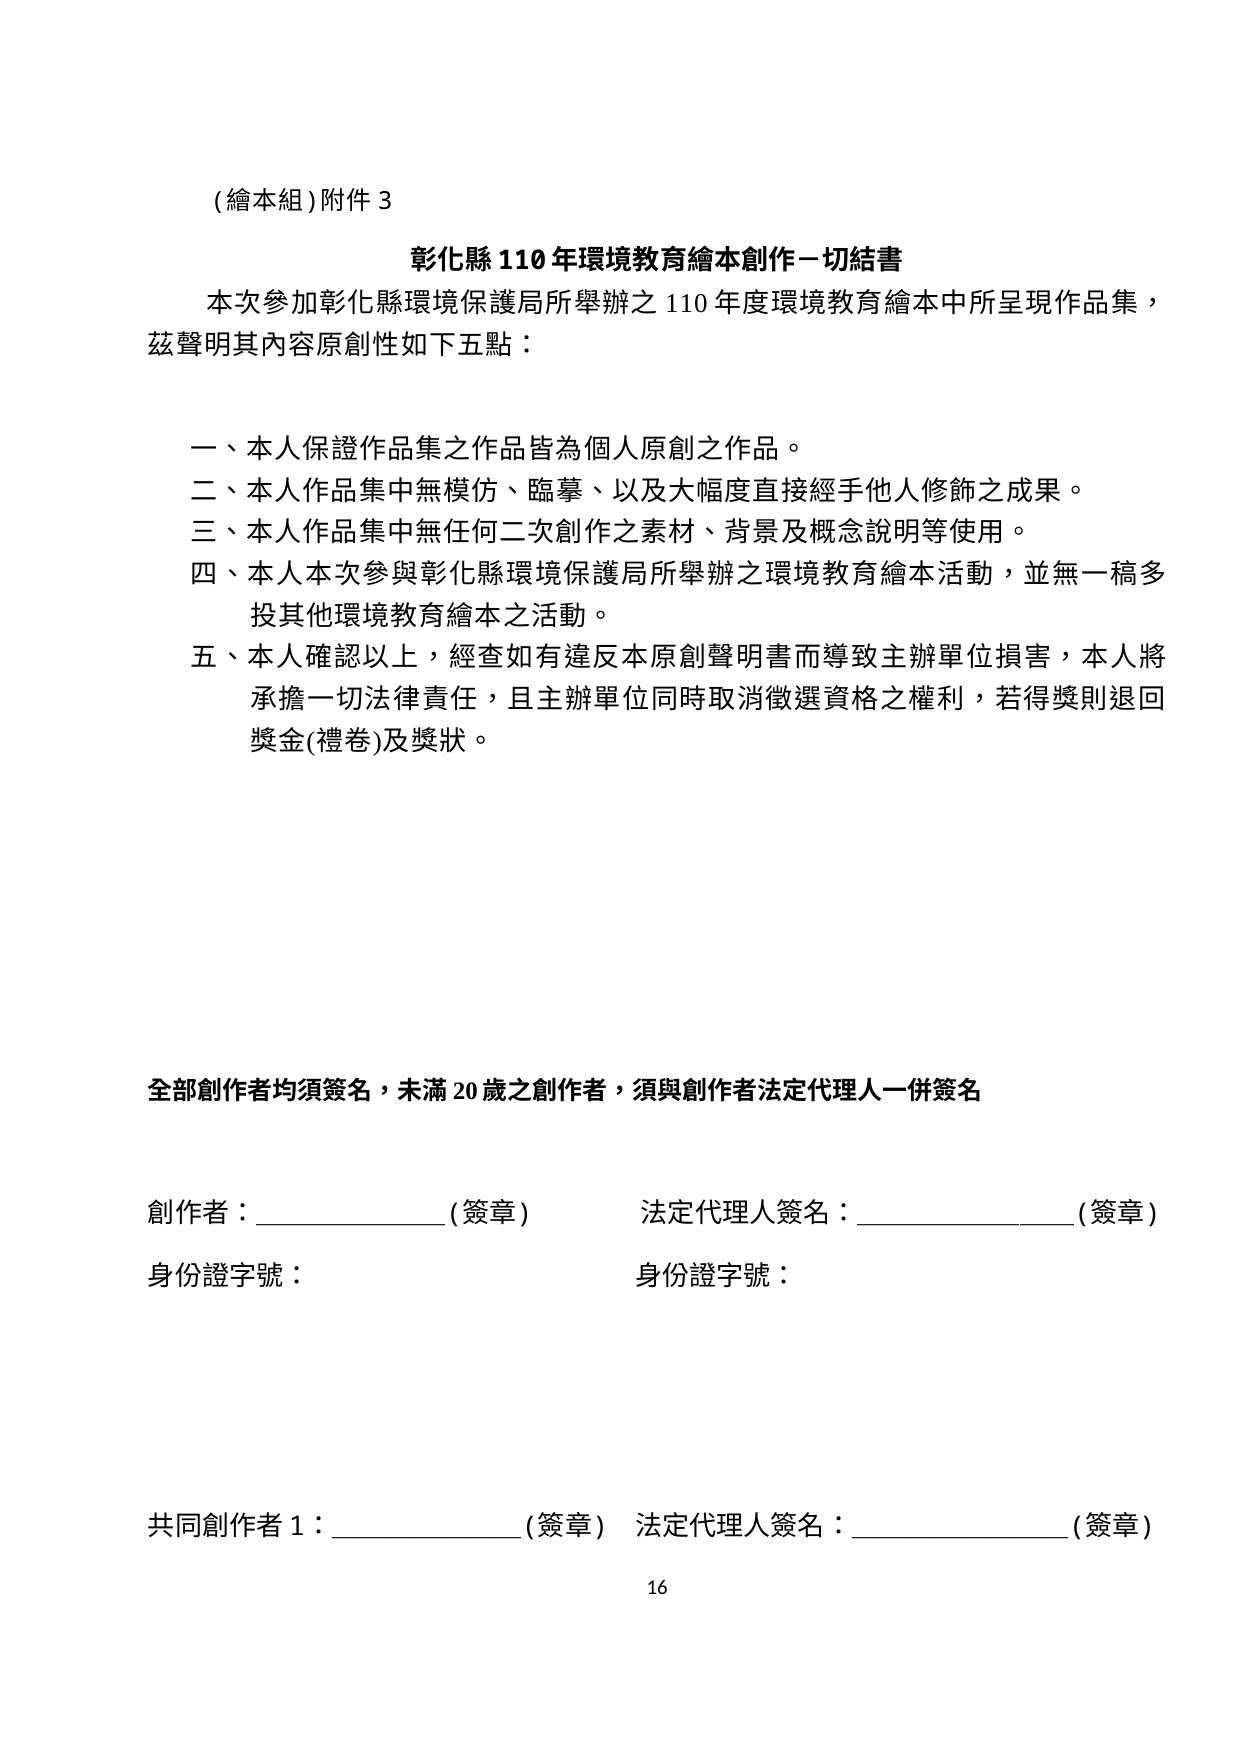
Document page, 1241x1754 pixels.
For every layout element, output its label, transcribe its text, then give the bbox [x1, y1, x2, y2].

text 創作者：＿＿＿＿＿＿＿(簽章) 法定代理人簽名：＿＿＿＿＿＿＿＿(簽章) [148, 1169, 1166, 1232]
text (繪本組)附件3 [210, 175, 1166, 216]
text 二、本人作品集中無模仿、臨摹、以及大幅度直接經手他人修飾之成果。 [190, 466, 1166, 508]
text 彰化縣110年環境教育繪本創作－切結書 [148, 216, 1166, 279]
text 三、本人作品集中無任何二次創作之素材、背景及概念說明等使用。 [190, 508, 1166, 550]
text 全部創作者均須簽名，未滿20歲之創作者，須與創作者法定代理人一併簽名 [148, 1071, 1166, 1107]
text 一、本人保證作品集之作品皆為個人原創之作品。 [190, 425, 1166, 466]
text 五、本人確認以上，經查如有違反本原創聲明書而導致主辦單位損害，本人將承擔一切法律責任，且主辦單位同時取消徵選資格之權利，若得獎則退回獎金(禮卷)及獎狀。 [190, 633, 1166, 758]
text 四、本人本次參與彰化縣環境保護局所舉辦之環境教育繪本活動，並無一稿多投其他環境教育繪本之活動。 [190, 550, 1166, 633]
text 本次參加彰化縣環境保護局所舉辦之110年度環境教育繪本中所呈現作品集，茲聲明其內容原創性如下五點： [148, 279, 1166, 362]
text 身份證字號： 身份證字號： [148, 1232, 1166, 1294]
text 共同創作者1：＿＿＿＿＿＿＿(簽章) 法定代理人簽名：＿＿＿＿＿＿＿＿(簽章) [148, 1482, 1166, 1544]
